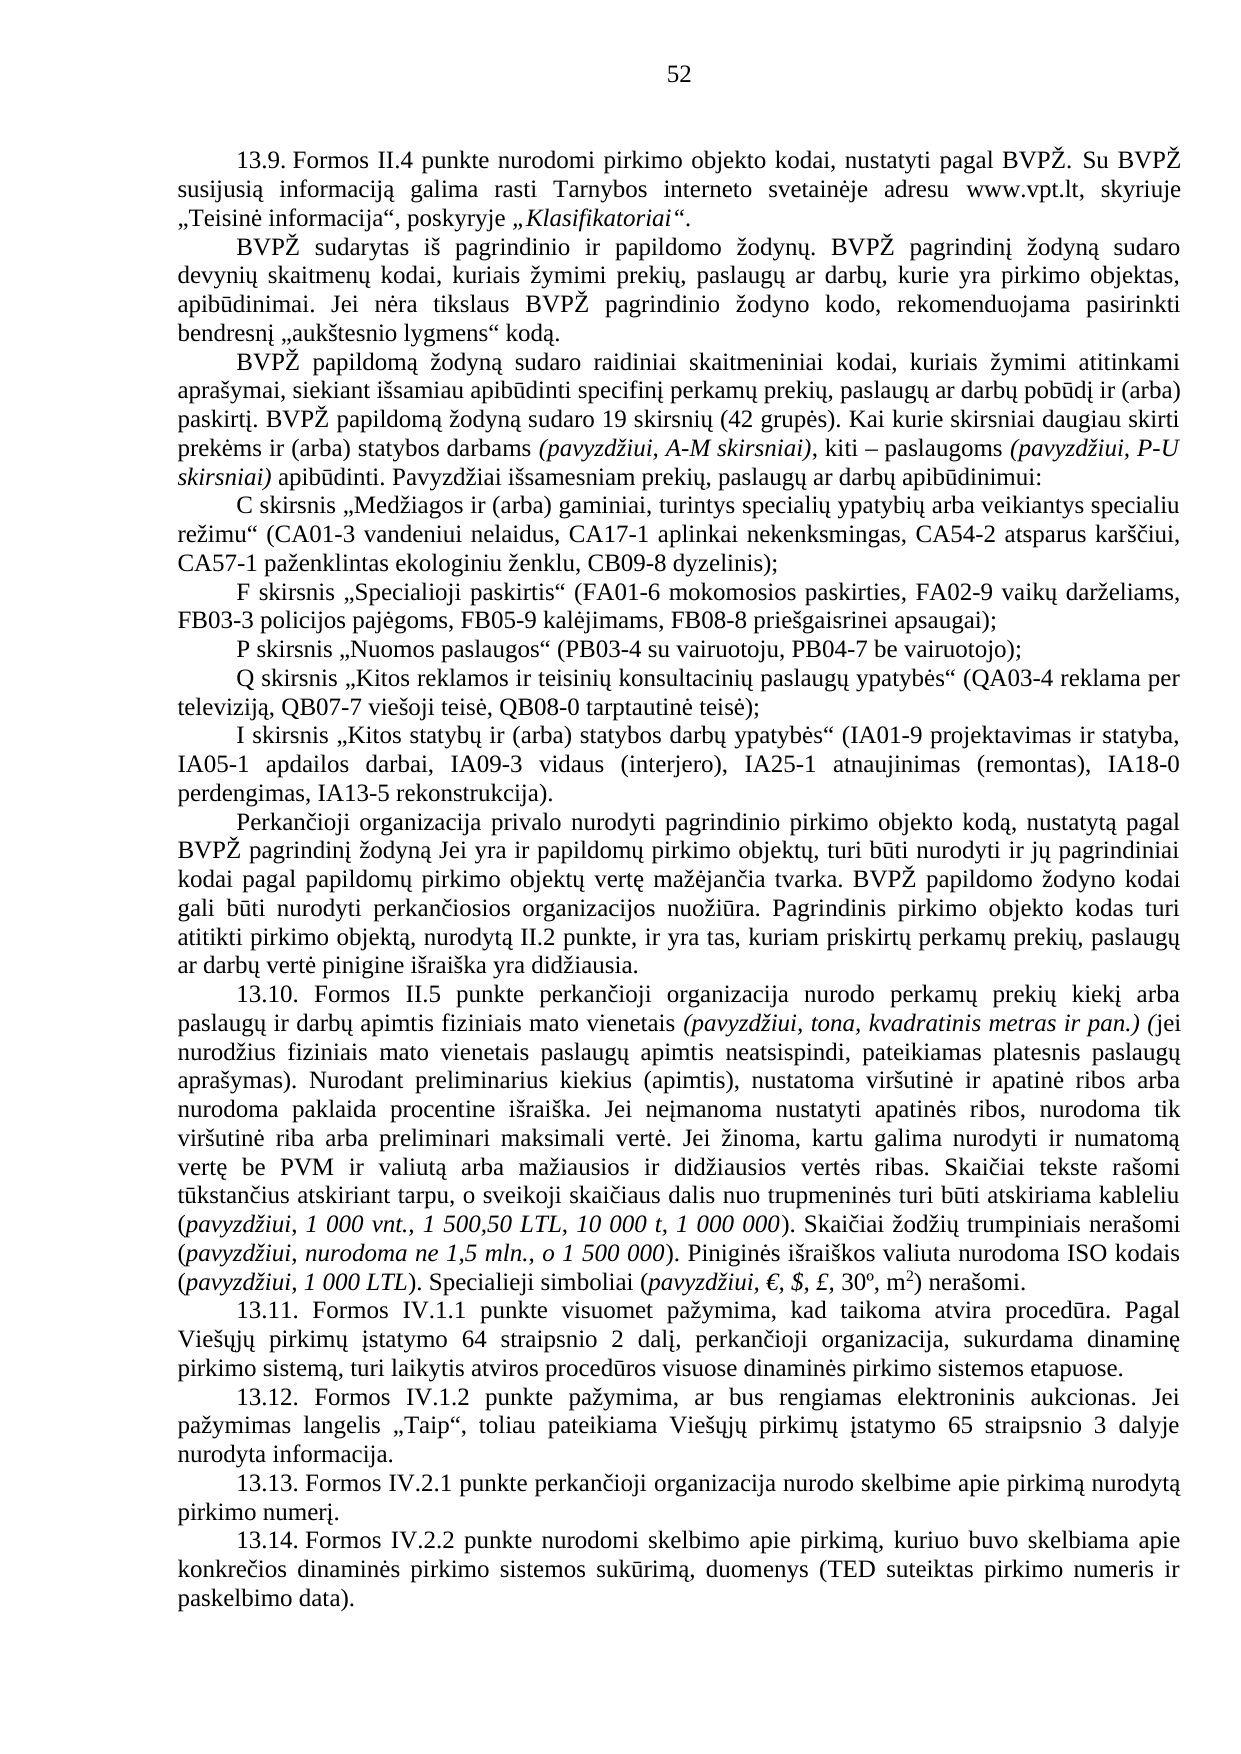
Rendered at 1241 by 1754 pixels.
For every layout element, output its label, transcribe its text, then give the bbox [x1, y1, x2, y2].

text 13.12. Formos IV.1.2 punkte pažymima, ar bus rengiamas elektroninis aukcionas. Jei pažymimas langelis „Taip“, toliau pateikiama Viešųjų pirkimų įstatymo 65 straipsnio 3 dalyje nurodyta informacija. [177, 1382, 1181, 1468]
text 13.9. Formos II.4 punkte nurodomi pirkimo objekto kodai, nustatyti pagal BVPŽ. Su BVPŽ susijusią informaciją galima rasti Tarnybos interneto svetainėje adresu www.vpt.lt, skyriuje „Teisinė informacija“, poskyryje „Klasifikatoriai“. [177, 145, 1181, 232]
text Q skirsnis „Kitos reklamos ir teisinių konsultacinių paslaugų ypatybės“ (QA03-4 reklama per televiziją, QB07-7 viešoji teisė, QB08-0 tarptautinė teisė); [177, 663, 1181, 720]
text BVPŽ papildomą žodyną sudaro raidiniai skaitmeniniai kodai, kuriais žymimi atitinkami aprašymai, siekiant išsamiau apibūdinti specifinį perkamų prekių, paslaugų ar darbų pobūdį ir (arba) paskirtį. BVPŽ papildomą žodyną sudaro 19 skirsnių (42 grupės). Kai kurie skirsniai daugiau skirti prekėms ir (arba) statybos darbams (pavyzdžiui, A-M skirsniai), kiti – paslaugoms (pavyzdžiui, P-U skirsniai) apibūdinti. Pavyzdžiai išsamesniam prekių, paslaugų ar darbų apibūdinimui: [177, 347, 1181, 490]
text I skirsnis „Kitos statybų ir (arba) statybos darbų ypatybės“ (IA01-9 projektavimas ir statyba, IA05-1 apdailos darbai, IA09-3 vidaus (interjero), IA25-1 atnaujinimas (remontas), IA18-0 perdengimas, IA13-5 rekonstrukcija). [177, 720, 1181, 807]
text P skirsnis „Nuomos paslaugos“ (PB03-4 su vairuotoju, PB04-7 be vairuotojo); [177, 634, 1181, 663]
text 13.10. Formos II.5 punkte perkančioji organizacija nurodo perkamų prekių kiekį arba paslaugų ir darbų apimtis fiziniais mato vienetais (pavyzdžiui, tona, kvadratinis metras ir pan.) (jei nurodžius fiziniais mato vienetais paslaugų apimtis neatsispindi, pateikiamas platesnis paslaugų aprašymas). Nurodant preliminarius kiekius (apimtis), nustatoma viršutinė ir apatinė ribos arba nurodoma paklaida procentine išraiška. Jei neįmanoma nustatyti apatinės ribos, nurodoma tik viršutinė riba arba preliminari maksimali vertė. Jei žinoma, kartu galima nurodyti ir numatomą vertę be PVM ir valiutą arba mažiausios ir didžiausios vertės ribas. Skaičiai tekste rašomi tūkstančius atskiriant tarpu, o sveikoji skaičiaus dalis nuo trupmeninės turi būti atskiriama kableliu (pavyzdžiui, 1 000 vnt., 1 500,50 LTL, 10 000 t, 1 000 000). Skaičiai žodžių trumpiniais nerašomi (pavyzdžiui, nurodoma ne 1,5 mln., o 1 500 000). Piniginės išraiškos valiuta nurodoma ISO kodais (pavyzdžiui, 1 000 LTL). Specialieji simboliai (pavyzdžiui, €, $, £, 30º, m2) nerašomi. [177, 979, 1181, 1295]
text C skirsnis „Medžiagos ir (arba) gaminiai, turintys specialių ypatybių arba veikiantys specialiu režimu“ (CA01-3 vandeniui nelaidus, CA17-1 aplinkai nekenksmingas, CA54-2 atsparus karščiui, CA57-1 paženklintas ekologiniu ženklu, CB09-8 dyzelinis); [177, 490, 1181, 577]
text F skirsnis „Specialioji paskirtis“ (FA01-6 mokomosios paskirties, FA02-9 vaikų darželiams, FB03-3 policijos pajėgoms, FB05-9 kalėjimams, FB08-8 priešgaisrinei apsaugai); [177, 577, 1181, 634]
text 13.14. Formos IV.2.2 punkte nurodomi skelbimo apie pirkimą, kuriuo buvo skelbiama apie konkrečios dinaminės pirkimo sistemos sukūrimą, duomenys (TED suteiktas pirkimo numeris ir paskelbimo data). [177, 1525, 1181, 1612]
text 13.11. Formos IV.1.1 punkte visuomet pažymima, kad taikoma atvira procedūra. Pagal Viešųjų pirkimų įstatymo 64 straipsnio 2 dalį, perkančioji organizacija, sukurdama dinaminę pirkimo sistemą, turi laikytis atviros procedūros visuose dinaminės pirkimo sistemos etapuose. [177, 1295, 1181, 1382]
text BVPŽ sudarytas iš pagrindinio ir papildomo žodynų. BVPŽ pagrindinį žodyną sudaro devynių skaitmenų kodai, kuriais žymimi prekių, paslaugų ar darbų, kurie yra pirkimo objektas, apibūdinimai. Jei nėra tikslaus BVPŽ pagrindinio žodyno kodo, rekomenduojama pasirinkti bendresnį „aukštesnio lygmens“ kodą. [177, 232, 1181, 347]
text 13.13. Formos IV.2.1 punkte perkančioji organizacija nurodo skelbime apie pirkimą nurodytą pirkimo numerį. [177, 1468, 1181, 1525]
text Perkančioji organizacija privalo nurodyti pagrindinio pirkimo objekto kodą, nustatytą pagal BVPŽ pagrindinį žodyną Jei yra ir papildomų pirkimo objektų, turi būti nurodyti ir jų pagrindiniai kodai pagal papildomų pirkimo objektų vertę mažėjančia tvarka. BVPŽ papildomo žodyno kodai gali būti nurodyti perkančiosios organizacijos nuožiūra. Pagrindinis pirkimo objekto kodas turi atitikti pirkimo objektą, nurodytą II.2 punkte, ir yra tas, kuriam priskirtų perkamų prekių, paslaugų ar darbų vertė pinigine išraiška yra didžiausia. [177, 807, 1181, 979]
